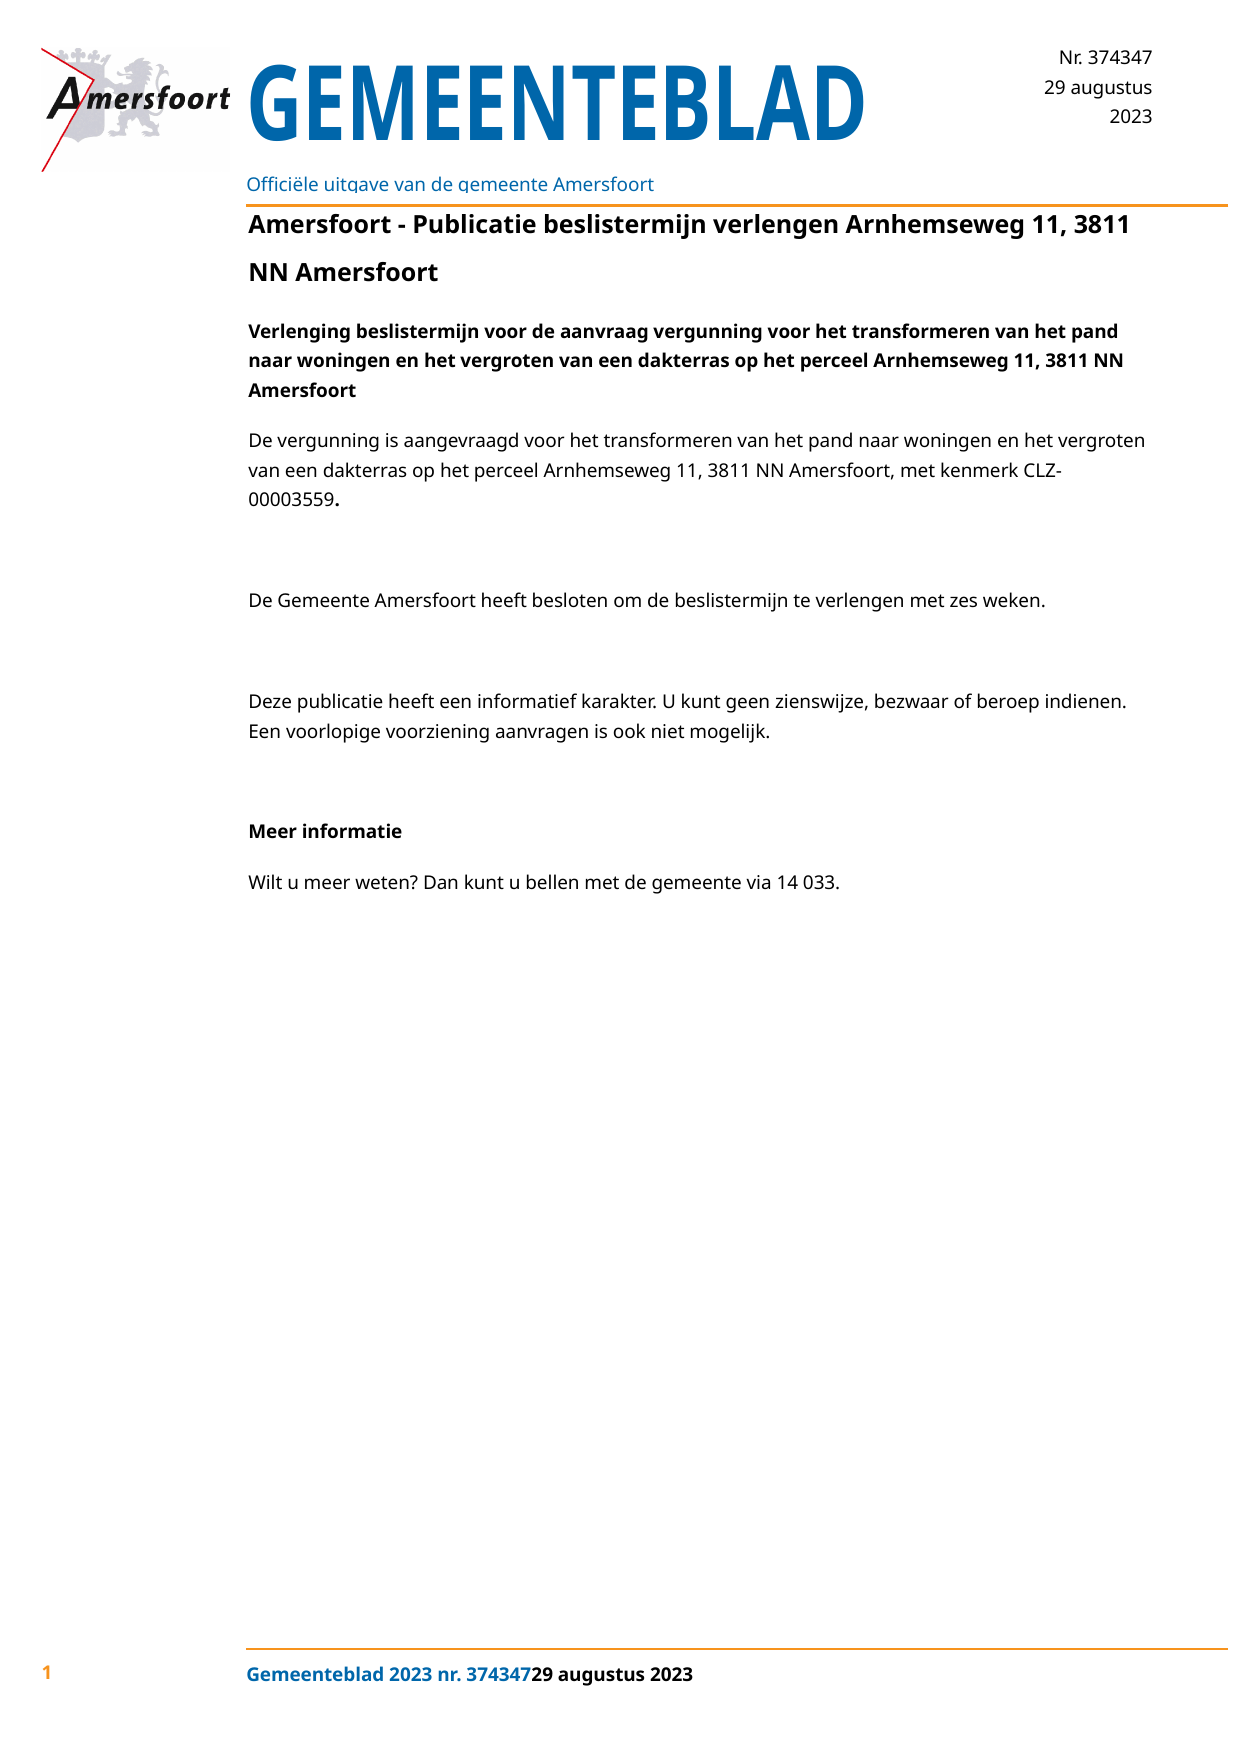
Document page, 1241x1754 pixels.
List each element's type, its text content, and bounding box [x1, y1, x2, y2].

text Deze publicatie heeft een informatief karakter. U kunt geen zienswijze, bezwaar of beroep indienen. Een voorlopige voorziening aanvragen is ook niet mogelijk. [248, 688, 1152, 744]
picture [41, 47, 231, 172]
text Verlenging beslistermijn voor de aanvraag vergunning voor het transformeren van het pand naar woningen en het vergroten van een dakterras op het perceel Arnhemseweg 11, 3811 NN Amersfoort [248, 318, 1152, 403]
text De Gemeente Amersfoort heeft besloten om de beslistermijn te verlengen met zes weken. [248, 587, 1152, 613]
text Amersfoort - Publicatie beslistermijn verlengen Arnhemseweg 11, 3811 NN Amersfoort [248, 207, 1152, 288]
text Wilt u meer weten? Dan kunt u bellen met de gemeente via 14 033. [248, 869, 1152, 895]
text De vergunning is aangevraagd voor het transformeren van het pand naar woningen en het vergroten van een dakterras op het perceel Arnhemseweg 11, 3811 NN Amersfoort, met kenmerk CLZ-00003559. [248, 427, 1152, 512]
text Meer informatie [248, 819, 1152, 844]
